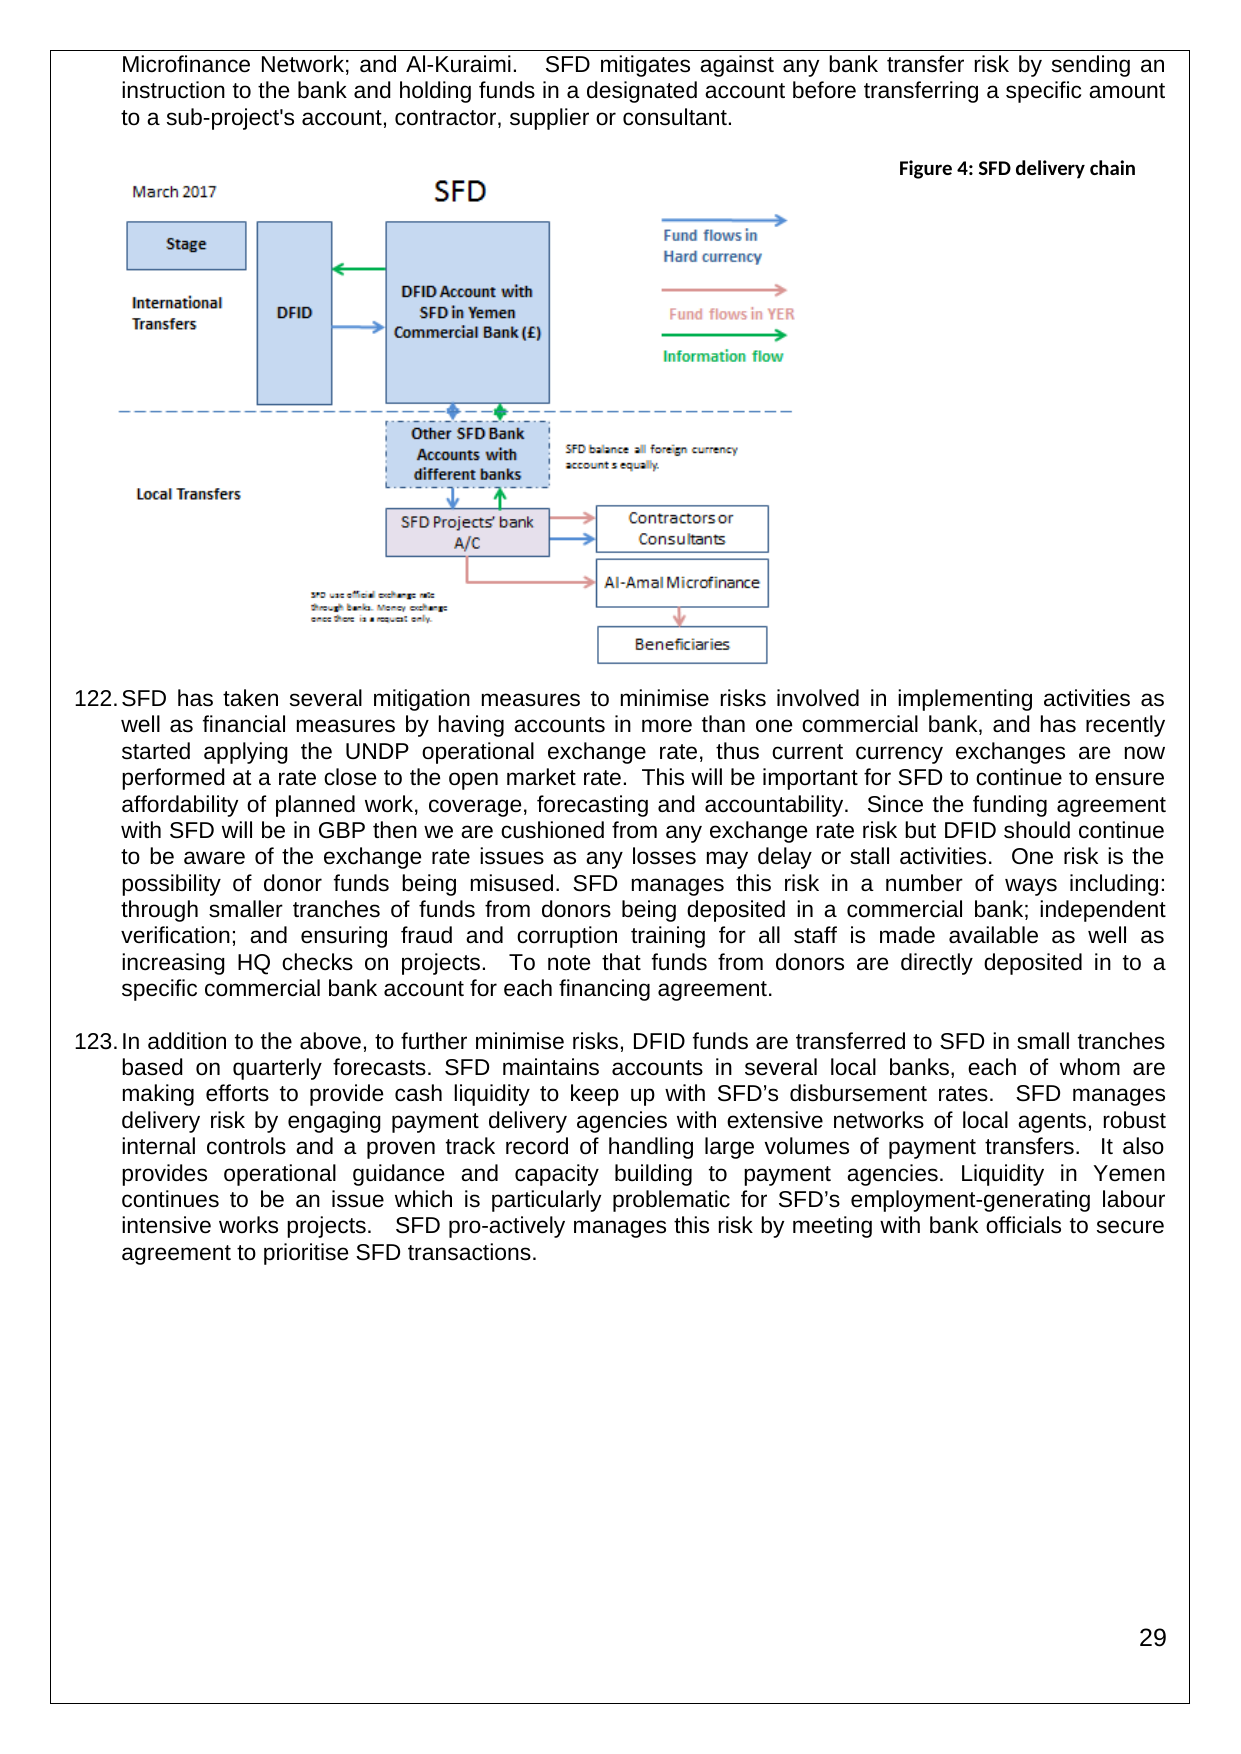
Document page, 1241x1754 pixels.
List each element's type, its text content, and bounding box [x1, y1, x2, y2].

text Figure 4: SFD delivery chain [74, 156, 1167, 681]
list In addition to the above, to further minimise risks, DFID funds are transferred to SFD in small tranches based on quarterly forecasts. SFD maintains accounts in several local banks, each of whom are making efforts to provide cash liquidity to keep up with SFD’s disbursement rates. SFD manages delivery risk by engaging payment delivery agencies with extensive networks of local agents, robust internal controls and a proven track record of handling large volumes of payment transfers. It also provides operational guidance and capacity building to payment agencies. Liquidity in Yemen continues to be an issue which is particularly problematic for SFD’s employment-generating labour intensive works projects. SFD pro-actively manages this risk by meeting with bank officials to secure agreement to prioritise SFD transactions. [74, 1028, 1167, 1265]
list SFD has taken several mitigation measures to minimise risks involved in implementing activities as well as financial measures by having accounts in more than one commercial bank, and has recently started applying the UNDP operational exchange rate, thus current currency exchanges are now performed at a rate close to the open market rate. This will be important for SFD to continue to ensure affordability of planned work, coverage, forecasting and accountability. Since the funding agreement with SFD will be in GBP then we are cushioned from any exchange rate risk but DFID should continue to be aware of the exchange rate issues as any losses may delay or stall activities. One risk is the possibility of donor funds being misused. SFD manages this risk in a number of ways including: through smaller tranches of funds from donors being deposited in a commercial bank; independent verification; and ensuring fraud and corruption training for all staff is made available as well as increasing HQ checks on projects. To note that funds from donors are directly deposited in to a specific commercial bank account for each financing agreement. [74, 685, 1167, 1001]
list Microfinance Network; and Al-Kuraimi. SFD mitigates against any bank transfer risk by sending an instruction to the bank and holding funds in a designated account before transferring a specific amount to a sub-project's account, contractor, supplier or consultant. [74, 51, 1167, 130]
